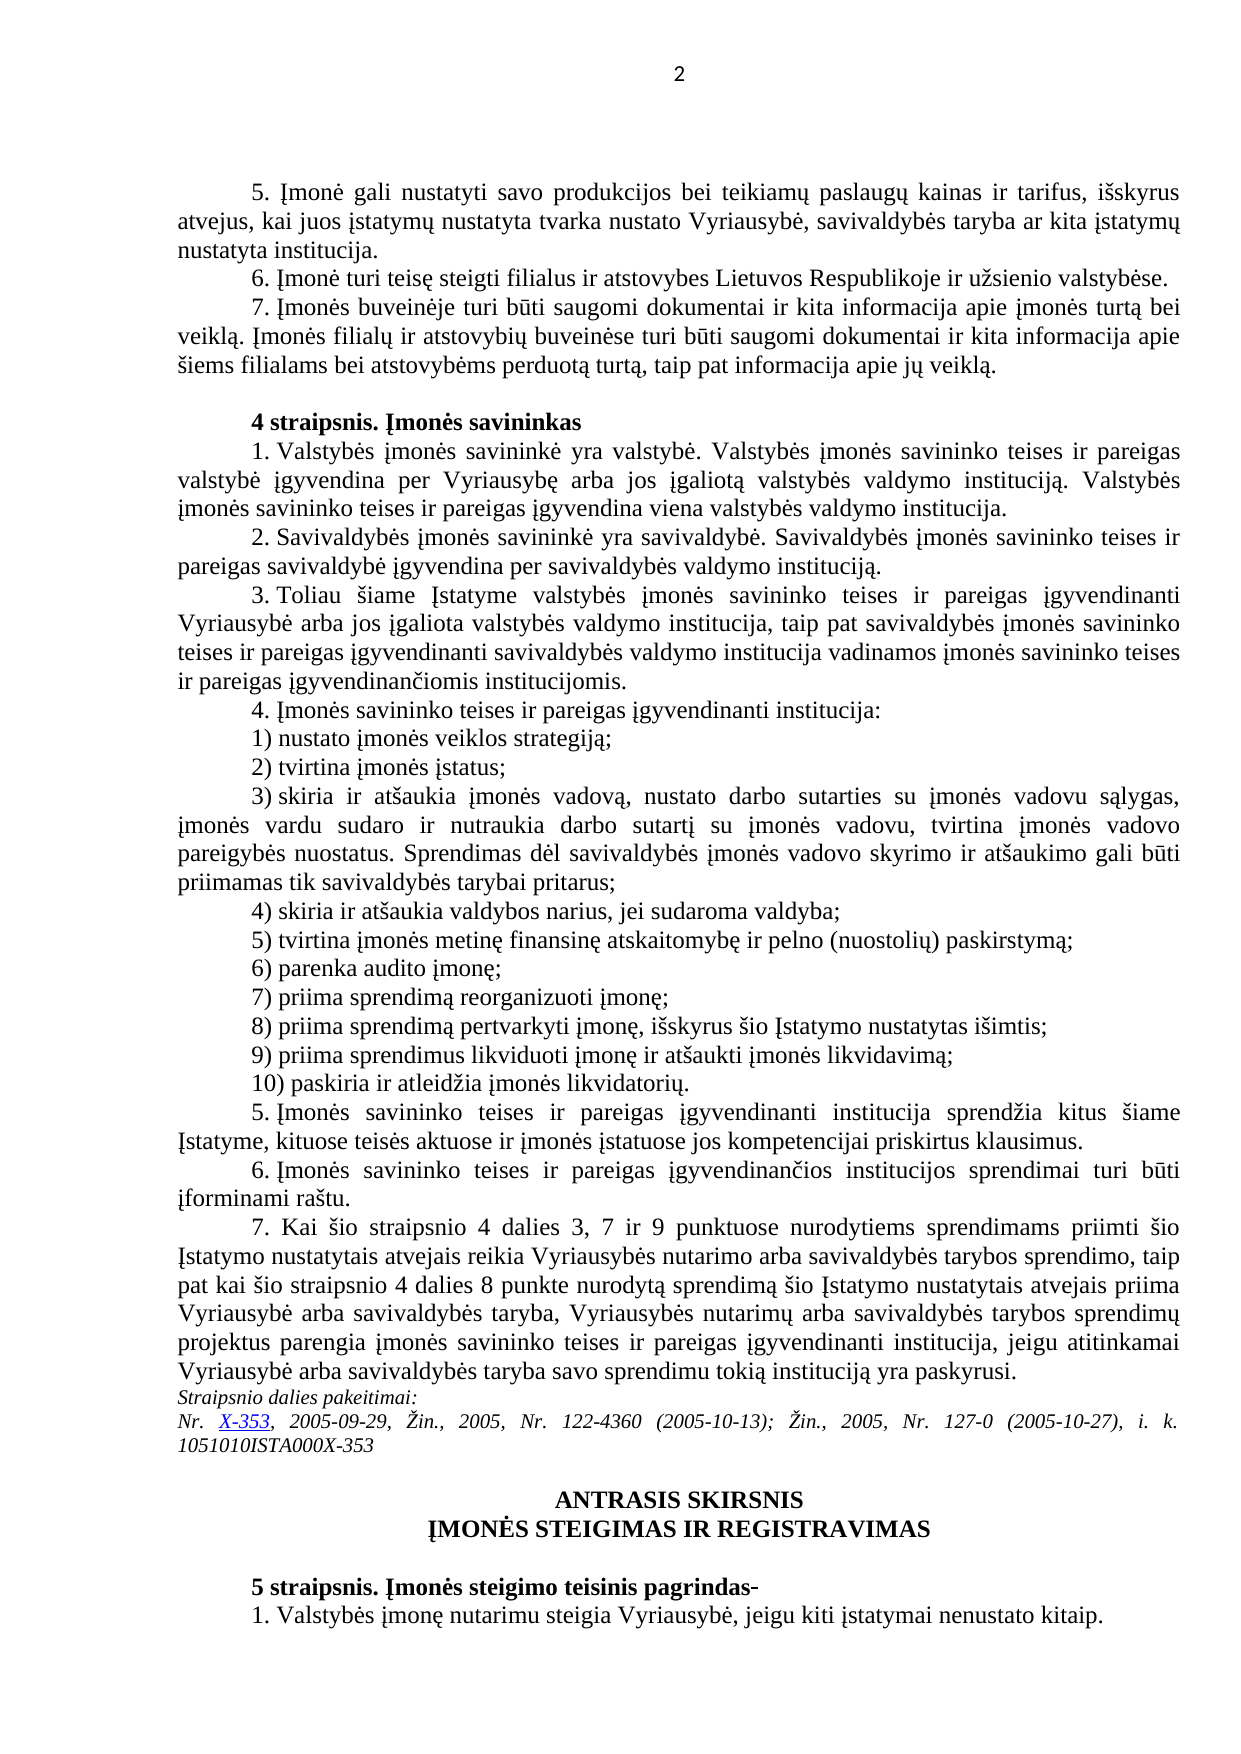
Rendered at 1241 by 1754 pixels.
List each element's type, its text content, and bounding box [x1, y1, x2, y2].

text 5) tvirtina įmonės metinę finansinę atskaitomybę ir pelno (nuostolių) paskirstymą; [177, 925, 1181, 953]
text 5. Įmonės savininko teises ir pareigas įgyvendinanti institucija sprendžia kitus šiame Įstatyme, kituose teisės aktuose ir įmonės įstatuose jos kompetencijai priskirtus klausimus. [177, 1097, 1181, 1155]
text Antrasis skirsnis [177, 1486, 1181, 1514]
text 3) skiria ir atšaukia įmonės vadovą, nustato darbo sutarties su įmonės vadovu sąlygas, įmonės vardu sudaro ir nutraukia darbo sutartį su įmonės vadovu, tvirtina įmonės vadovo pareigybės nuostatus. Sprendimas dėl savivaldybės įmonės vadovo skyrimo ir atšaukimo gali būti priimamas tik savivaldybės tarybai pritarus; [177, 781, 1181, 896]
text 1. Valstybės įmonę nutarimu steigia Vyriausybė, jeigu kiti įstatymai nenustato kitaip. [177, 1601, 1181, 1629]
text 5. Įmonė gali nustatyti savo produkcijos bei teikiamų paslaugų kainas ir tarifus, išskyrus atvejus, kai juos įstatymų nustatyta tvarka nustato Vyriausybė, savivaldybės taryba ar kita įstatymų nustatyta institucija. [177, 177, 1181, 263]
text 4 straipsnis. Įmonės savininkas [177, 407, 1181, 436]
text 4. Įmonės savininko teises ir pareigas įgyvendinanti institucija: [177, 695, 1181, 723]
text 7. Įmonės buveinėje turi būti saugomi dokumentai ir kita informacija apie įmonės turtą bei veiklą. Įmonės filialų ir atstovybių buveinėse turi būti saugomi dokumentai ir kita informacija apie šiems filialams bei atstovybėms perduotą turtą, taip pat informacija apie jų veiklą. [177, 292, 1181, 378]
text 1) nustato įmonės veiklos strategiją; [177, 723, 1181, 752]
text 7. Kai šio straipsnio 4 dalies 3, 7 ir 9 punktuose nurodytiems sprendimams priimti šio Įstatymo nustatytais atvejais reikia Vyriausybės nutarimo arba savivaldybės tarybos sprendimo, taip pat kai šio straipsnio 4 dalies 8 punkte nurodytą sprendimą šio Įstatymo nustatytais atvejais priima Vyriausybė arba savivaldybės taryba, Vyriausybės nutarimų arba savivaldybės tarybos sprendimų projektus parengia įmonės savininko teises ir pareigas įgyvendinanti institucija, jeigu atitinkamai Vyriausybė arba savivaldybės taryba savo sprendimu tokią instituciją yra paskyrusi. [177, 1212, 1181, 1385]
text 10) paskiria ir atleidžia įmonės likvidatorių. [177, 1068, 1181, 1097]
text 6. Įmonė turi teisę steigti filialus ir atstovybes Lietuvos Respublikoje ir užsienio valstybėse. [177, 263, 1181, 292]
text 4) skiria ir atšaukia valdybos narius, jei sudaroma valdyba; [177, 896, 1181, 925]
text 6) parenka audito įmonę; [177, 953, 1181, 982]
text Straipsnio dalies pakeitimai: [177, 1385, 1181, 1409]
text 7) priima sprendimą reorganizuoti įmonę; [177, 982, 1181, 1011]
text 2. Savivaldybės įmonės savininkė yra savivaldybė. Savivaldybės įmonės savininko teises ir pareigas savivaldybė įgyvendina per savivaldybės valdymo instituciją. [177, 522, 1181, 580]
text 1. Valstybės įmonės savininkė yra valstybė. Valstybės įmonės savininko teises ir pareigas valstybė įgyvendina per Vyriausybę arba jos įgaliotą valstybės valdymo instituciją. Valstybės įmonės savininko teises ir pareigas įgyvendina viena valstybės valdymo institucija. [177, 436, 1181, 522]
text 6. Įmonės savininko teises ir pareigas įgyvendinančios institucijos sprendimai turi būti įforminami raštu. [177, 1155, 1181, 1212]
text 5 straipsnis. Įmonės steigimo teisinis pagrindas [177, 1572, 1181, 1601]
text Nr. X-353, 2005-09-29, Žin., 2005, Nr. 122-4360 (2005-10-13); Žin., 2005, Nr. 127-0 (2005-10-27), i. k. 1051010ISTA000X-353 [177, 1409, 1181, 1457]
text ĮMONĖS STEIGIMAS IR REGISTRAVIMAS [177, 1514, 1181, 1543]
text 8) priima sprendimą pertvarkyti įmonę, išskyrus šio Įstatymo nustatytas išimtis; [177, 1011, 1181, 1040]
text 2) tvirtina įmonės įstatus; [177, 752, 1181, 781]
text 9) priima sprendimus likviduoti įmonę ir atšaukti įmonės likvidavimą; [177, 1040, 1181, 1068]
text 3. Toliau šiame Įstatyme valstybės įmonės savininko teises ir pareigas įgyvendinanti Vyriausybė arba jos įgaliota valstybės valdymo institucija, taip pat savivaldybės įmonės savininko teises ir pareigas įgyvendinanti savivaldybės valdymo institucija vadinamos įmonės savininko teises ir pareigas įgyvendinančiomis institucijomis. [177, 580, 1181, 695]
